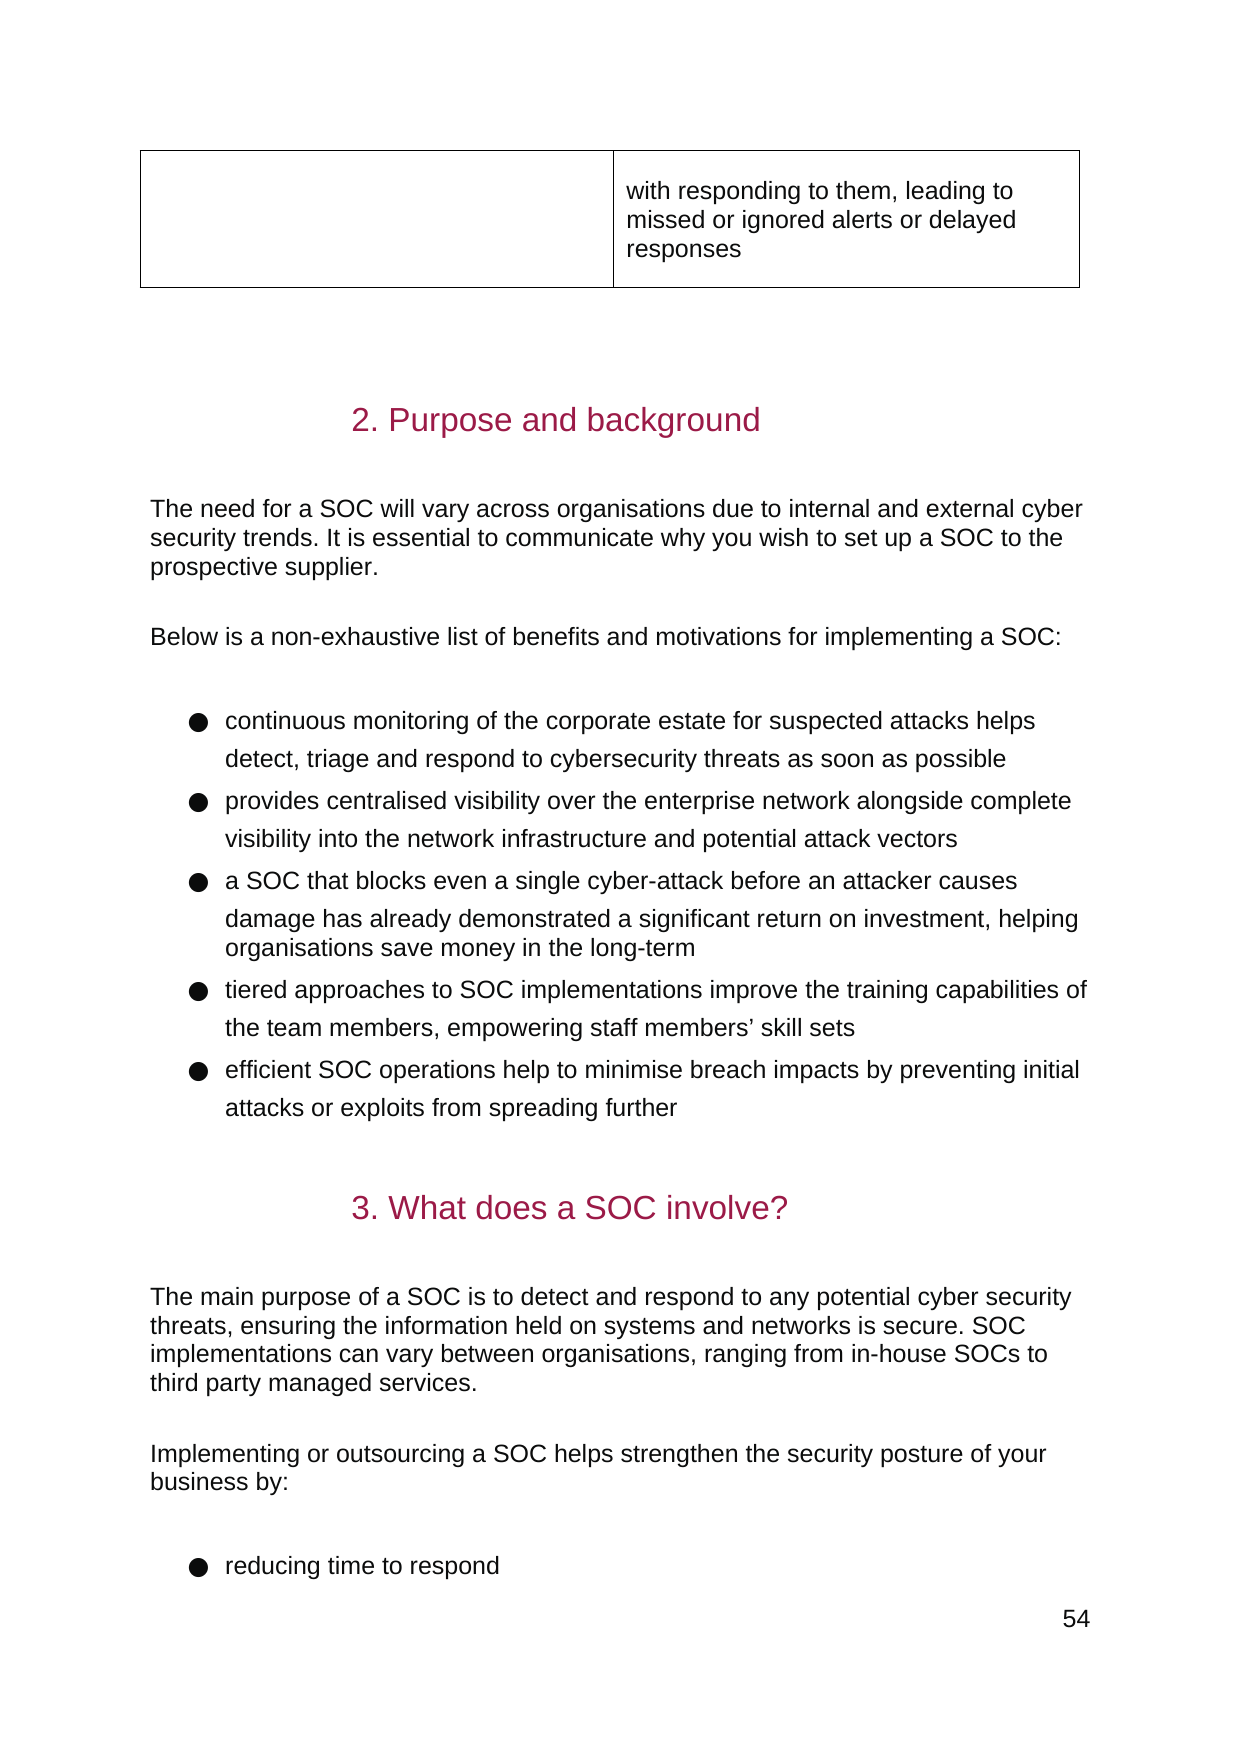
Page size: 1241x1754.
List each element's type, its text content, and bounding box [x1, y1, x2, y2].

subtitle 3. What does a SOC involve? [150, 1184, 1090, 1227]
subtitle 2. Purpose and background [150, 396, 1090, 439]
list provides centralised visibility over the enterprise network alongside complete visibility into the network infrastructure and potential attack vectors [187, 773, 1090, 853]
text The need for a SOC will vary across organisations due to internal and external cyber security trends. It is essential to communicate why you wish to set up a SOC to the prospective supplier. [150, 494, 1090, 581]
list continuous monitoring of the corporate estate for suspected attacks helps detect, triage and respond to cybersecurity threats as soon as possible [187, 693, 1090, 773]
list a SOC that blocks even a single cyber-attack before an attacker causes damage has already demonstrated a significant return on investment, helping organisations save money in the long-term [187, 853, 1090, 961]
text Implementing or outsourcing a SOC helps strengthen the security posture of your business by: [150, 1438, 1090, 1496]
list efficient SOC operations help to minimise breach impacts by preventing initial attacks or exploits from spreading further [187, 1041, 1090, 1121]
text Below is a non-exhaustive list of benefits and motivations for implementing a SOC: [150, 622, 1090, 651]
table_cell with responding to them, leading to missed or ignored alerts or delayed responses [614, 151, 1079, 287]
text The main purpose of a SOC is to detect and respond to any potential cyber security threats, ensuring the information held on systems and networks is secure. SOC implementations can vary between organisations, ranging from in-house SOCs to third party managed services. [150, 1282, 1090, 1397]
table_cell [141, 151, 613, 287]
list tiered approaches to SOC implementations improve the training capabilities of the team members, empowering staff members’ skill sets [187, 961, 1090, 1041]
list reducing time to respond [187, 1538, 1090, 1589]
